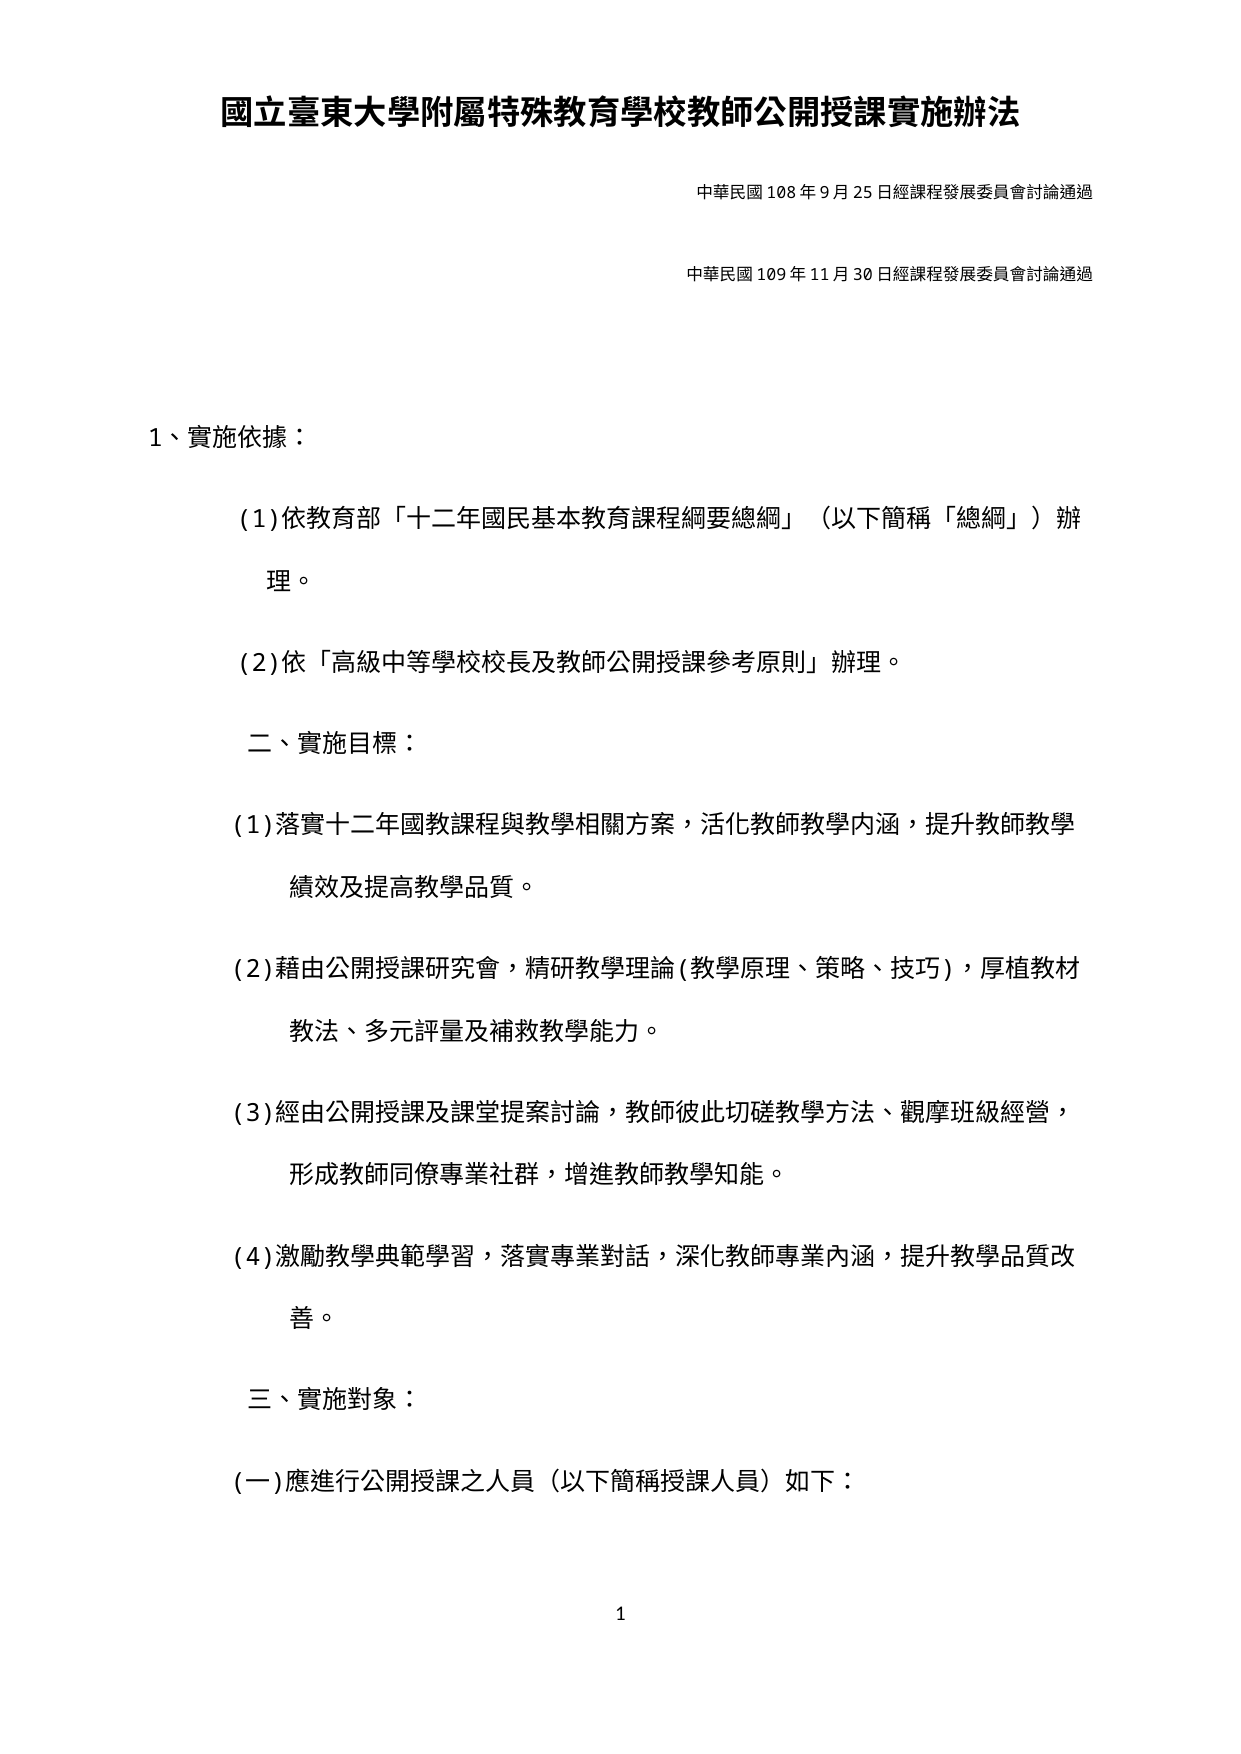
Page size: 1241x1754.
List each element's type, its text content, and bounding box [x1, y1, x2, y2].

text 中華民國108年9月25日經課程發展委員會討論通過 [148, 150, 1092, 212]
list 激勵教學典範學習，落實專業對話，深化教師專業內涵，提升教學品質改善。 [230, 1212, 1092, 1337]
list 依「高級中等學校校長及教師公開授課參考原則」辦理。 [236, 619, 1092, 681]
text 中華民國109年11月30日經課程發展委員會討論通過 [148, 231, 1092, 294]
text 二、實施目標： [248, 700, 1092, 762]
list 實施依據： [148, 394, 1092, 456]
text 三、實施對象： [248, 1356, 1092, 1419]
list 經由公開授課及課堂提案討論，教師彼此切磋教學方法、觀摩班級經營，形成教師同僚專業社群，增進教師教學知能。 [230, 1069, 1092, 1194]
text 國立臺東大學附屬特殊教育學校教師公開授課實施辦法 [148, 69, 1092, 131]
list 藉由公開授課研究會，精研教學理論(教學原理、策略、技巧)，厚植教材教法、多元評量及補救教學能力。 [230, 925, 1092, 1050]
list 依教育部「十二年國民基本教育課程綱要總綱」（以下簡稱「總綱」）辦理。 [236, 475, 1092, 600]
text (一)應進行公開授課之人員（以下簡稱授課人員）如下： [230, 1437, 1092, 1500]
list 落實十二年國教課程與教學相關方案，活化教師教學内涵，提升教師教學績效及提高教學品質。 [230, 781, 1092, 906]
